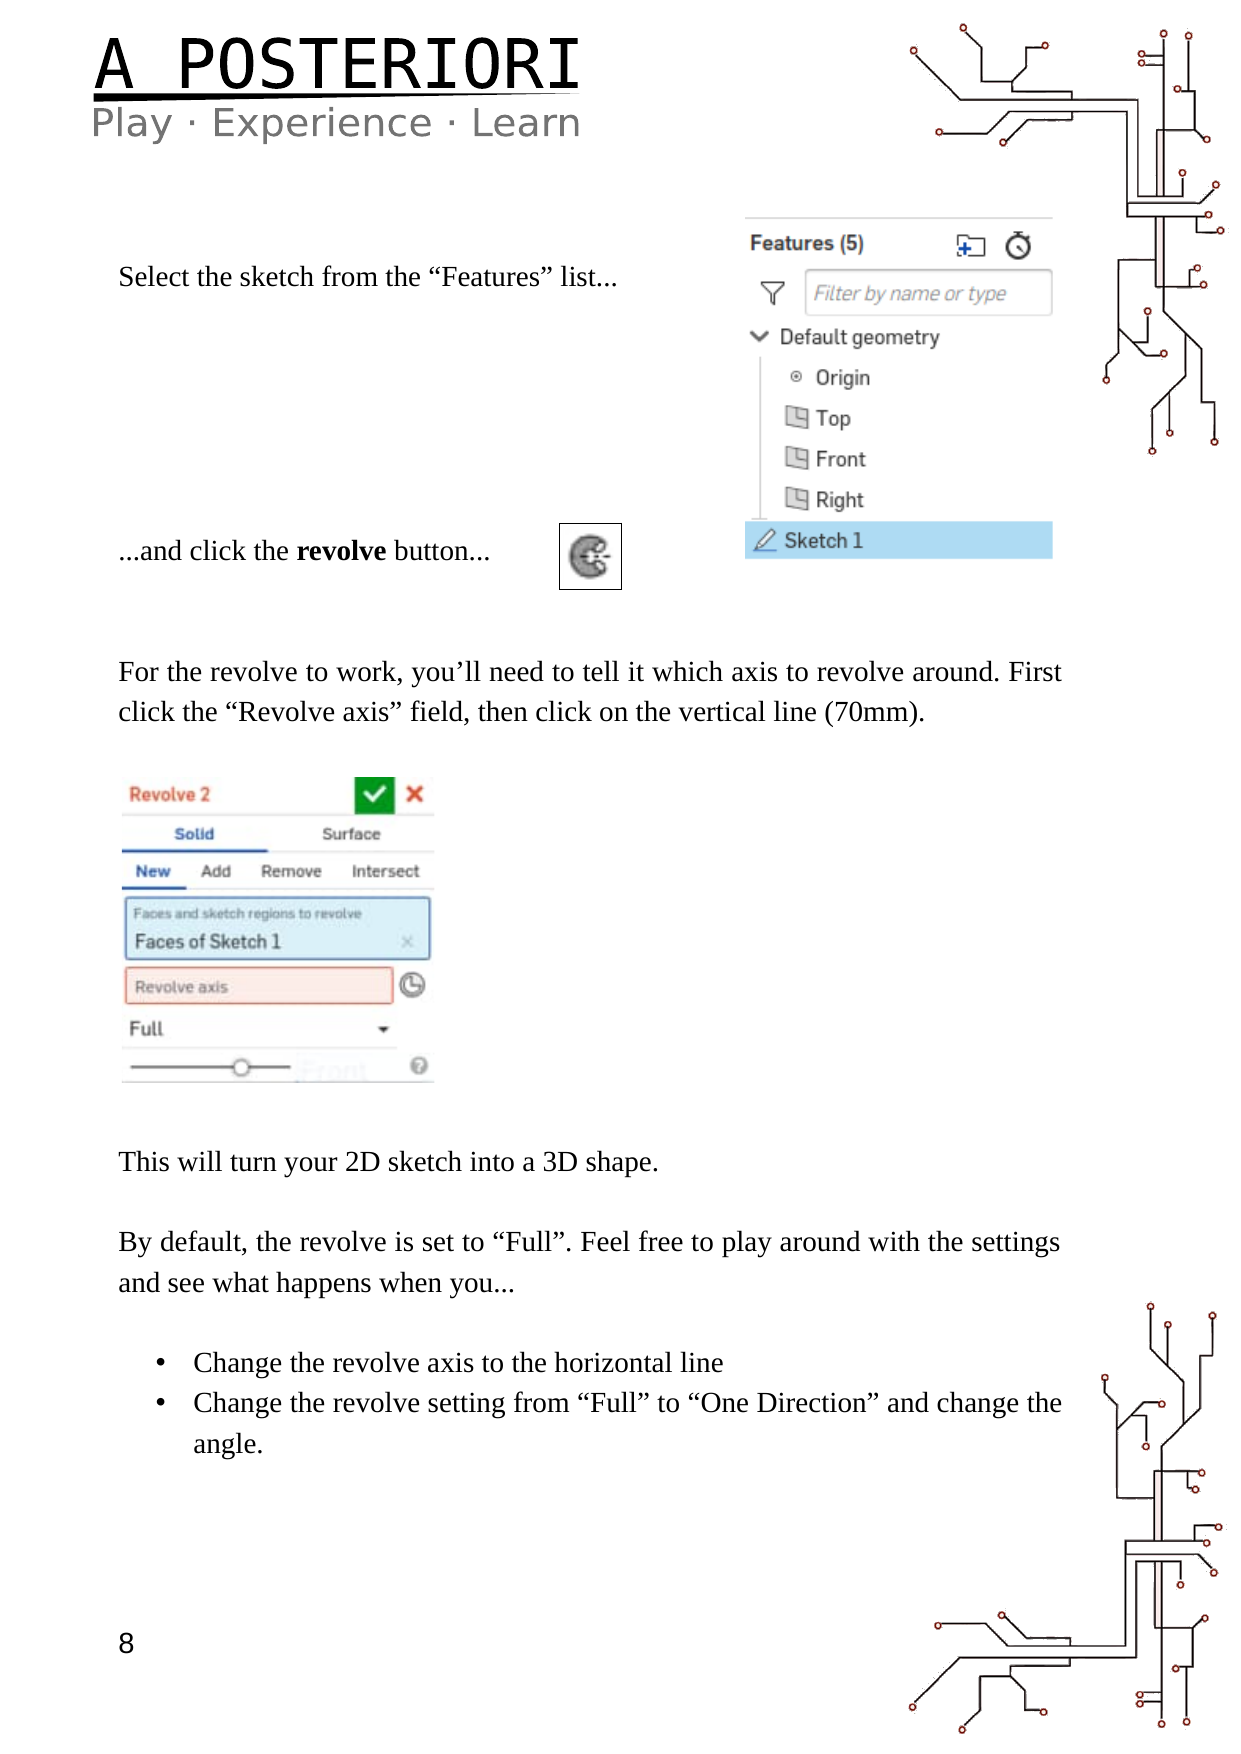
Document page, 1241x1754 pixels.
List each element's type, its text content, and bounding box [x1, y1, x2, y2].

picture [890, 1279, 1228, 1739]
text ...and click the revolve button... [118, 533, 559, 567]
text For the revolve to work, you’ll need to tell it which axis to revolve around. First click the “Revolve axis” field, then click on the vertical line (70mm). [118, 654, 1063, 728]
list Change the revolve axis to the horizontal line [156, 1345, 890, 1379]
text By default, the revolve is set to “Full”. Feel free to play around with the settings and see what happens when you... [118, 1224, 1063, 1298]
picture [745, 18, 1230, 567]
picture [121, 777, 435, 1083]
text Select the sketch from the “Features” list... [118, 259, 745, 293]
picture [562, 525, 618, 587]
text [560, 524, 621, 589]
text [622, 533, 745, 567]
list Change the revolve setting from “Full” to “One Direction” and change the angle. [156, 1385, 890, 1459]
text This will turn your 2D sketch into a 3D shape. [118, 1144, 1063, 1178]
